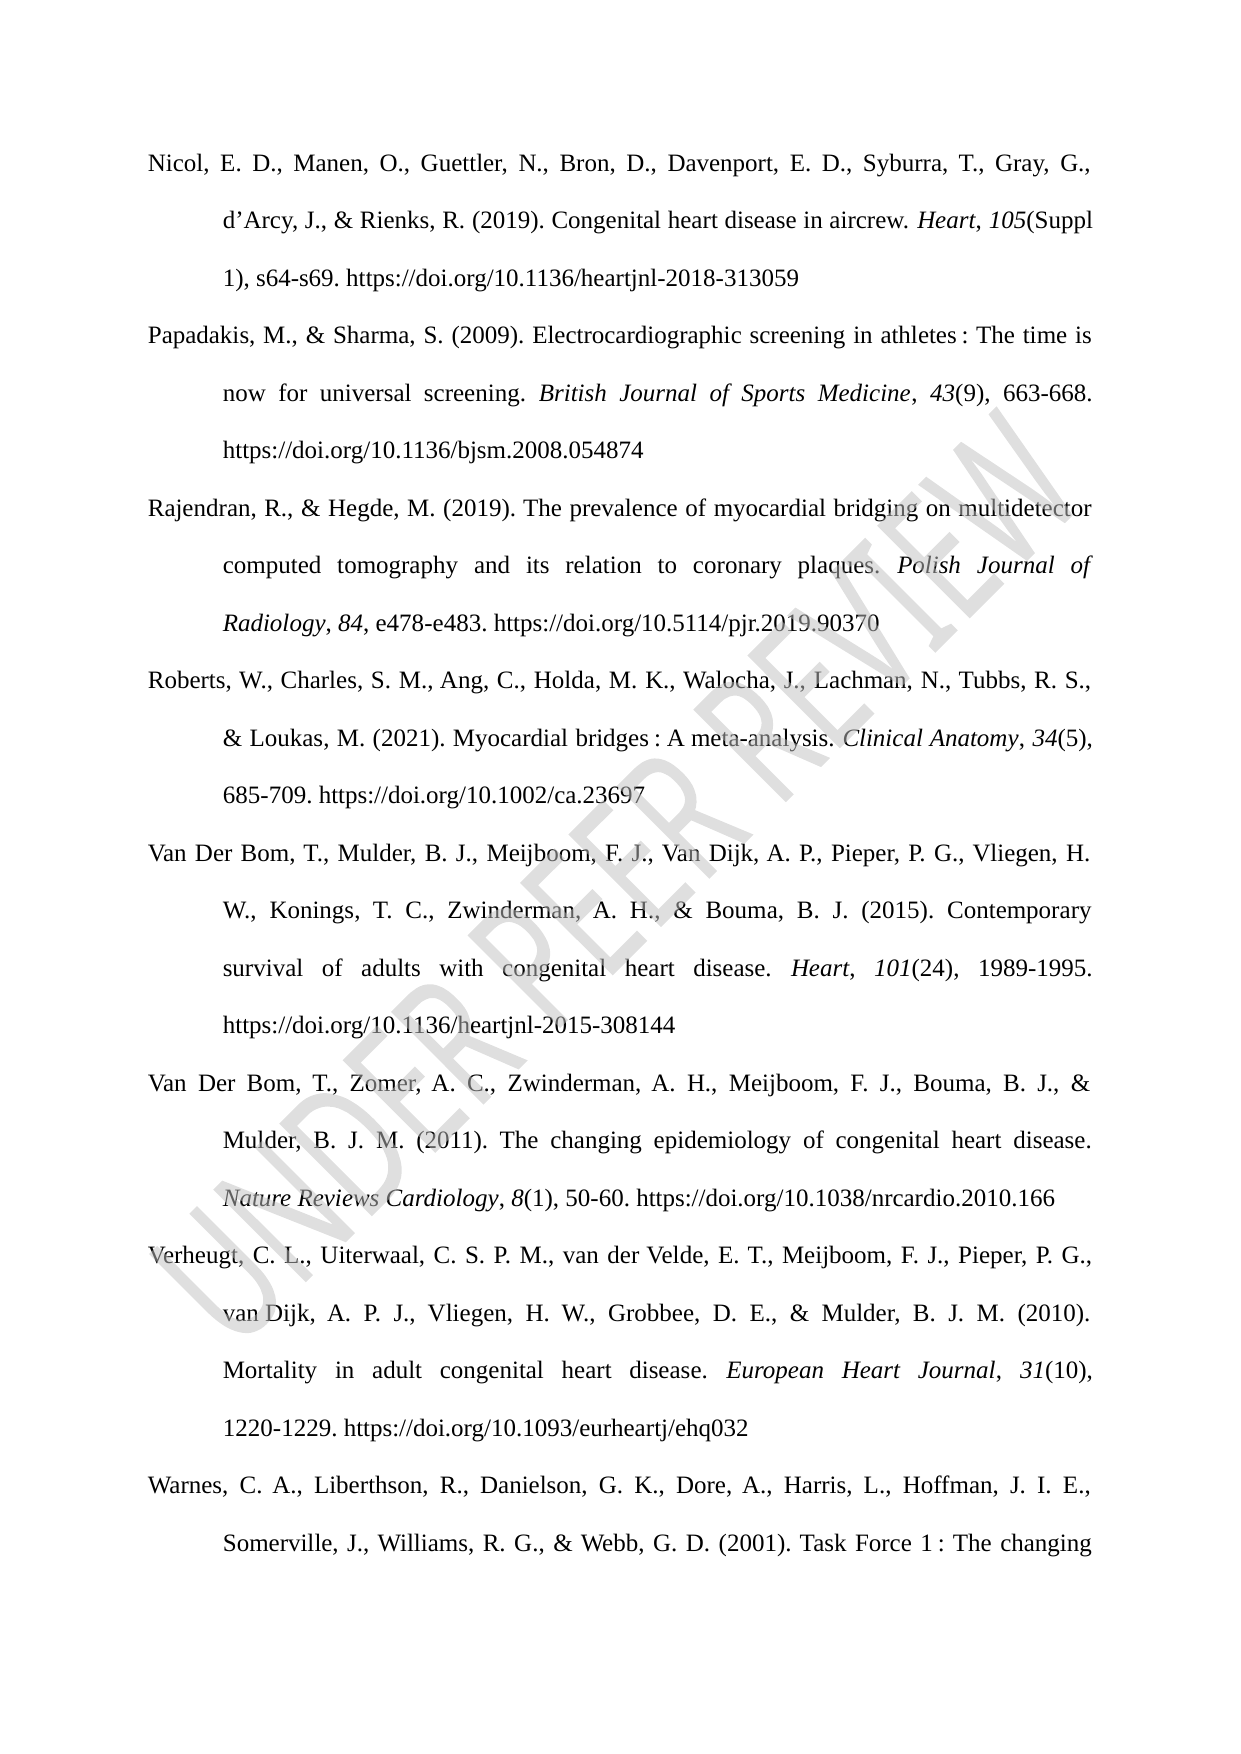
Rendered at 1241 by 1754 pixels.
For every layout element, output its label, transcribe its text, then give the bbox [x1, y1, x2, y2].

text Roberts, W., Charles, S. M., Ang, C., Holda, M. K., Walocha, J., Lachman, N., Tubbs, R. S., & Loukas, M. (2021). Myocardial bridges : A meta-analysis. Clinical Anatomy, 34(5), 685‑709. https://doi.org/10.1002/ca.23697 [148, 665, 1093, 809]
text Rajendran, R., & Hegde, M. (2019). The prevalence of myocardial bridging on multidetector computed tomography and its relation to coronary plaques. Polish Journal of Radiology, 84, e478‑e483. https://doi.org/10.5114/pjr.2019.90370 [148, 493, 1093, 636]
text Van Der Bom, T., Mulder, B. J., Meijboom, F. J., Van Dijk, A. P., Pieper, P. G., Vliegen, H. W., Konings, T. C., Zwinderman, A. H., & Bouma, B. J. (2015). Contemporary survival of adults with congenital heart disease. Heart, 101(24), 1989‑1995. https://doi.org/10.1136/heartjnl-2015-308144 [148, 838, 1093, 1039]
text Verheugt, C. L., Uiterwaal, C. S. P. M., van der Velde, E. T., Meijboom, F. J., Pieper, P. G., van Dijk, A. P. J., Vliegen, H. W., Grobbee, D. E., & Mulder, B. J. M. (2010). Mortality in adult congenital heart disease. European Heart Journal, 31(10), 1220‑1229. https://doi.org/10.1093/eurheartj/ehq032 [148, 1240, 1093, 1441]
text Warnes, C. A., Liberthson, R., Danielson, G. K., Dore, A., Harris, L., Hoffman, J. I. E., Somerville, J., Williams, R. G., & Webb, G. D. (2001). Task Force 1 : The changing [148, 1470, 1093, 1556]
text Nicol, E. D., Manen, O., Guettler, N., Bron, D., Davenport, E. D., Syburra, T., Gray, G., d’Arcy, J., & Rienks, R. (2019). Congenital heart disease in aircrew. Heart, 105(Suppl 1), s64‑s69. https://doi.org/10.1136/heartjnl-2018-313059 [148, 148, 1093, 291]
text Papadakis, M., & Sharma, S. (2009). Electrocardiographic screening in athletes : The time is now for universal screening. British Journal of Sports Medicine, 43(9), 663‑668. https://doi.org/10.1136/bjsm.2008.054874 [148, 320, 1093, 464]
text Van Der Bom, T., Zomer, A. C., Zwinderman, A. H., Meijboom, F. J., Bouma, B. J., & Mulder, B. J. M. (2011). The changing epidemiology of congenital heart disease. Nature Reviews Cardiology, 8(1), 50‑60. https://doi.org/10.1038/nrcardio.2010.166 [148, 1068, 1093, 1211]
